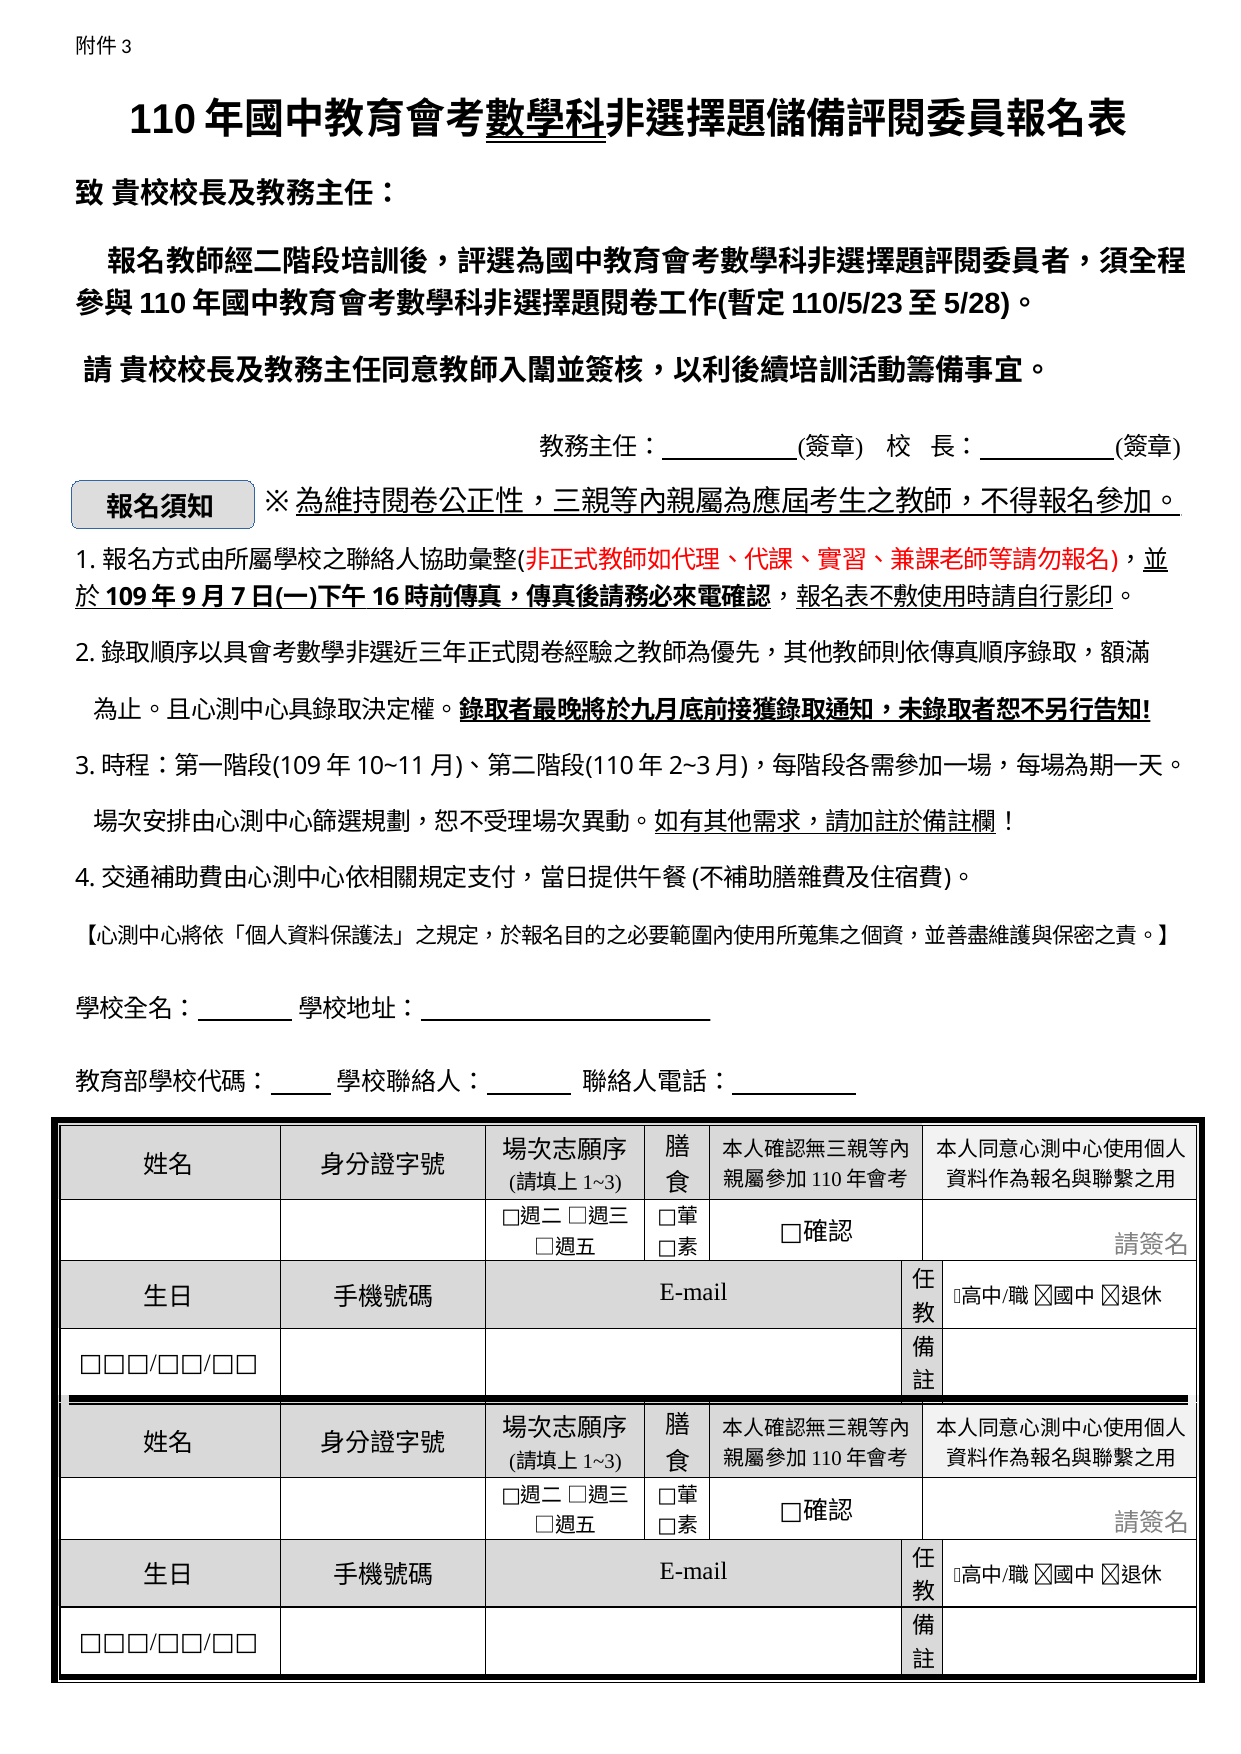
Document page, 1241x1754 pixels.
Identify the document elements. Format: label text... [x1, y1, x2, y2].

table_cell [281, 1329, 485, 1395]
table_cell □週二 □週三 □週五 [486, 1478, 644, 1539]
table_cell [281, 1200, 485, 1260]
table_cell 備註 [902, 1329, 942, 1395]
table_cell 生日 [61, 1261, 280, 1328]
text 4. 交通補助費由心測中心依相關規定支付，當日提供午餐 (不補助膳雜費及住宿費)。 [75, 857, 1181, 894]
table_header 姓名 [61, 1126, 280, 1199]
table_cell □週二 □週三 □週五 [486, 1200, 644, 1260]
table_cell 請簽名 [923, 1478, 1196, 1539]
table_cell 高中/職 國中 退休 [943, 1261, 1196, 1328]
text 2. 錄取順序以具會考數學非選近三年正式閱卷經驗之教師為優先，其他教師則依傳真順序錄取，額滿 [75, 632, 1181, 669]
table_cell 請簽名 [923, 1200, 1196, 1260]
subtitle 報名教師經二階段培訓後，評選為國中教育會考數學科非選擇題評閱委員者，須全程參與110年國中教育會考數學科非選擇題閱卷工作(暫定110/5/23至5/28)。 [75, 237, 1199, 322]
table_cell [943, 1608, 1196, 1674]
table_cell 備註 [902, 1608, 942, 1674]
table_cell 姓名 [58, 1395, 280, 1477]
subtitle 致 貴校校長及教務主任： [75, 170, 1181, 212]
table_cell [486, 1329, 901, 1395]
table_cell □□□/□□/□□ [61, 1329, 280, 1395]
table_cell [486, 1608, 901, 1674]
table_cell [943, 1329, 1196, 1395]
table_cell □□□/□□/□□ [61, 1608, 280, 1674]
text 教務主任： (簽章) 校 長： (簽章) [75, 427, 1181, 463]
table_header 身分證字號 [281, 1126, 485, 1199]
table_cell □確認 [710, 1478, 922, 1539]
table_cell E-mail [486, 1540, 901, 1606]
table_cell E-mail [486, 1261, 901, 1328]
table_cell □葷 □素 [645, 1478, 709, 1539]
table_cell 任教 [902, 1540, 942, 1606]
text 場次安排由心測中心篩選規劃，恕不受理場次異動。如有其他需求，請加註於備註欄！ [75, 801, 1181, 838]
table_cell 身分證字號 [281, 1405, 485, 1477]
text 【心測中心將依「個人資料保護法」之規定，於報名目的之必要範圍內使用所蒐集之個資，並善盡維護與保密之責。】 [75, 913, 1181, 951]
table_header 膳 食 [645, 1126, 709, 1199]
text ※ 為維持閱卷公正性，三親等內親屬為應屆考生之教師，不得報名參加。 [252, 482, 1181, 519]
text 3. 時程：第一階段(109年10~11月)、第二階段(110年2~3月)，每階段各需參加一場，每場為期一天。 [75, 744, 1181, 782]
table_cell 手機號碼 [281, 1540, 485, 1606]
table_cell 任教 [902, 1261, 942, 1328]
table_cell 手機號碼 [281, 1261, 485, 1328]
table_cell □確認 [710, 1200, 922, 1260]
subtitle 請 貴校校長及教務主任同意教師入闈並簽核，以利後續培訓活動籌備事宜。 [75, 347, 1181, 389]
text 學校全名： 學校地址： [75, 988, 1181, 1024]
table_cell 高中/職 國中 退休 [943, 1540, 1196, 1606]
title 110年國中教育會考數學科非選擇題儲備評閱委員報名表 [75, 85, 1181, 145]
table_cell 本人同意心測中心使用個人資料作為報名與聯繫之用 [923, 1395, 1199, 1477]
table_cell [281, 1478, 485, 1539]
table_cell 場次志願序 (請填上1~3) [486, 1405, 644, 1477]
text 教育部學校代碼： 學校聯絡人： 聯絡人電話： [75, 1062, 1184, 1098]
table_cell [281, 1608, 485, 1674]
table_cell 生日 [61, 1540, 280, 1606]
table_header 本人同意心測中心使用個人資料作為報名與聯繫之用 [923, 1126, 1196, 1199]
table_cell 本人確認無三親等內親屬參加110年會考 [710, 1405, 922, 1477]
table_header 場次志願序 (請填上1~3) [486, 1126, 644, 1199]
table_cell [61, 1200, 280, 1260]
table_cell [61, 1478, 280, 1539]
text 1. 報名方式由所屬學校之聯絡人協助彙整(非正式教師如代理、代課、實習、兼課老師等請勿報名)，並於109年9月7日(一)下午16時前傳真，傳真後請務必來電確認，報名表不敷使用時請自行影印。 [75, 538, 1181, 613]
table_cell □葷 □素 [645, 1200, 709, 1260]
text 為止。且心測中心具錄取決定權。錄取者最晚將於九月底前接獲錄取通知，未錄取者恕不另行告知! [75, 688, 1181, 726]
table_header 本人確認無三親等內親屬參加110年會考 [710, 1126, 922, 1199]
table_cell 膳 食 [645, 1405, 709, 1477]
